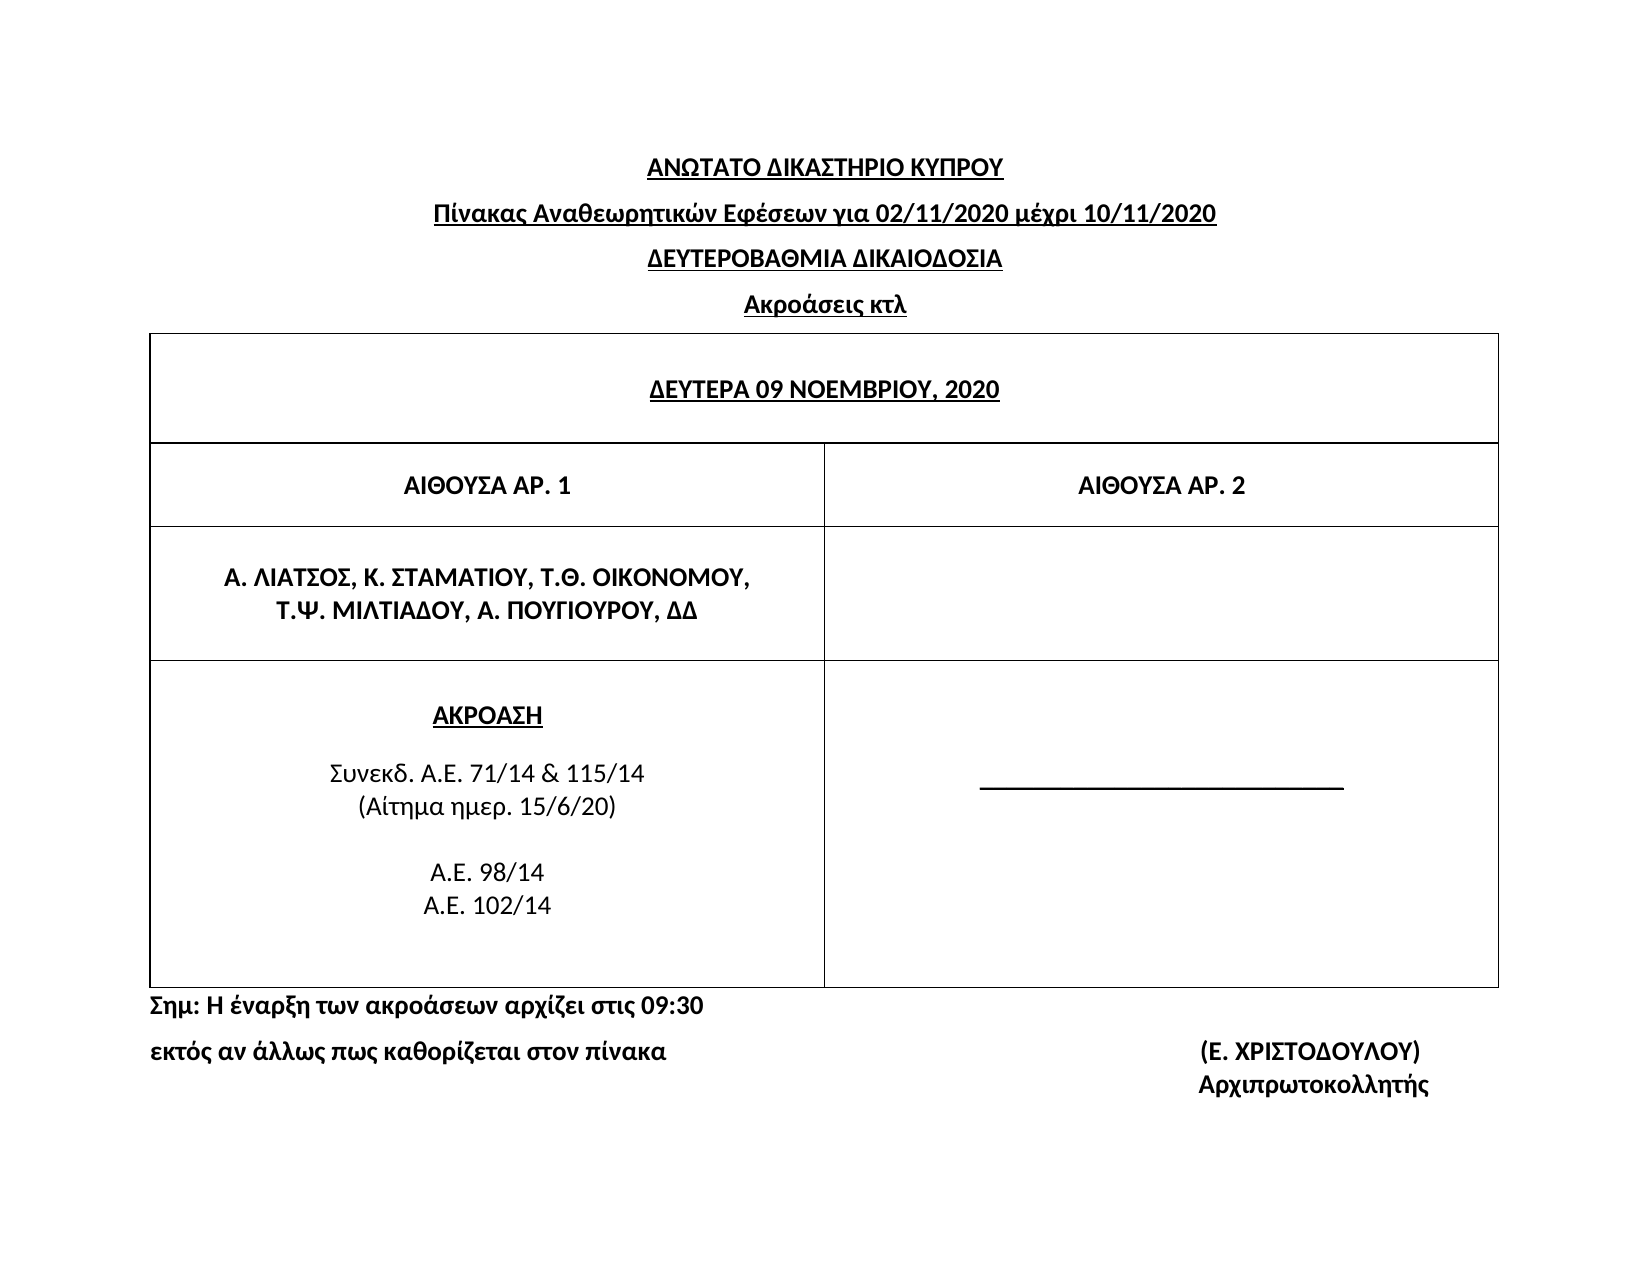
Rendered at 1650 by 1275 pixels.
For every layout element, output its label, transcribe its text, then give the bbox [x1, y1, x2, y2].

table_cell ΑΙΘΟΥΣΑ ΑΡ. 2 [825, 444, 1498, 526]
text Σημ: H έναρξη των ακροάσεων αρχίζει στις 09:30 [150, 988, 1500, 1021]
table_cell [825, 527, 1498, 659]
text εκτός αν άλλως πως καθορίζεται στον πίνακα (Ε. ΧΡΙΣΤΟΔΟΥΛΟΥ) [150, 1034, 1500, 1067]
table_cell ΑΚΡΟΑΣΗ Συνεκδ. Α.Ε. 71/14 & 115/14 (Αίτημα ημερ. 15/6/20) Α.Ε. 98/14 Α.Ε. 102/14 [151, 661, 824, 987]
table_header ΔΕΥΤΕΡΑ 09 ΝΟΕΜΒΡΙΟΥ, 2020 [151, 334, 1498, 442]
table_cell ΑΙΘΟΥΣΑ ΑΡ. 1 [151, 444, 824, 526]
text Ακροάσεις κτλ [150, 287, 1500, 321]
table_cell Α. ΛΙΑΤΣΟΣ, Κ. ΣΤΑΜΑΤΙΟΥ, Τ.Θ. ΟΙΚΟΝΟΜΟΥ, Τ.Ψ. ΜΙΛΤΙΑΔΟΥ, Α. ΠΟΥΓΙΟΥΡΟΥ, ΔΔ [151, 527, 824, 659]
text ΔΕΥΤΕΡΟΒΑΘΜΙΑ ΔΙΚΑΙΟΔΟΣΙΑ [150, 242, 1500, 275]
table_cell ___________________________ [825, 661, 1498, 987]
text Πίνακας Αναθεωρητικών Εφέσεων για 02/11/2020 μέχρι 10/11/2020 [150, 196, 1500, 229]
text ΑΝΩΤΑΤΟ ΔΙΚΑΣΤΗΡΙΟ ΚΥΠΡΟΥ [150, 150, 1500, 183]
text Αρχιπρωτοκολλητής [1050, 1067, 1500, 1101]
